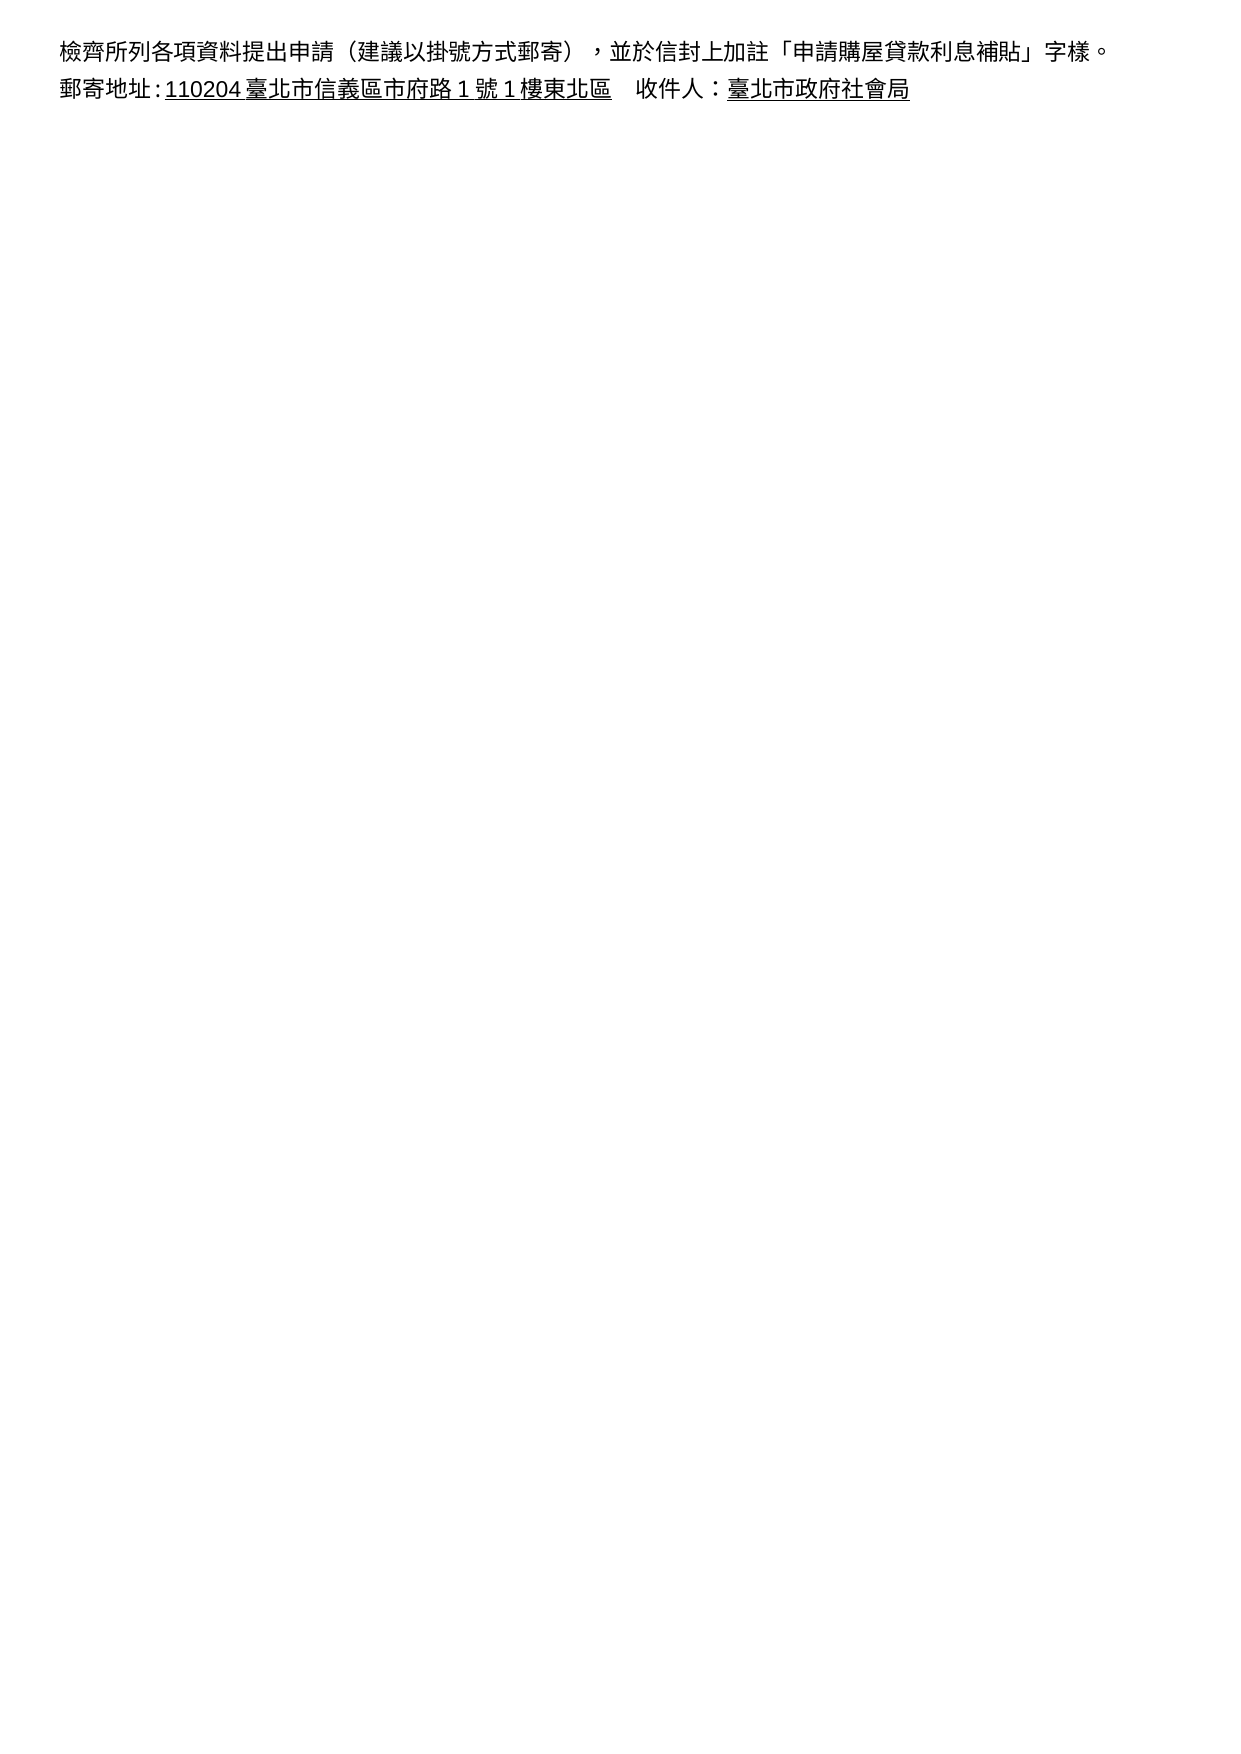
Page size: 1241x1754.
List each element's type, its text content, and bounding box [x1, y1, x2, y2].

text 郵寄地址:110204臺北市信義區市府路1號1樓東北區 收件人：臺北市政府社會局 [59, 67, 1181, 104]
text 檢齊所列各項資料提出申請（建議以掛號方式郵寄），並於信封上加註「申請購屋貸款利息補貼」字樣。 [59, 29, 1181, 67]
